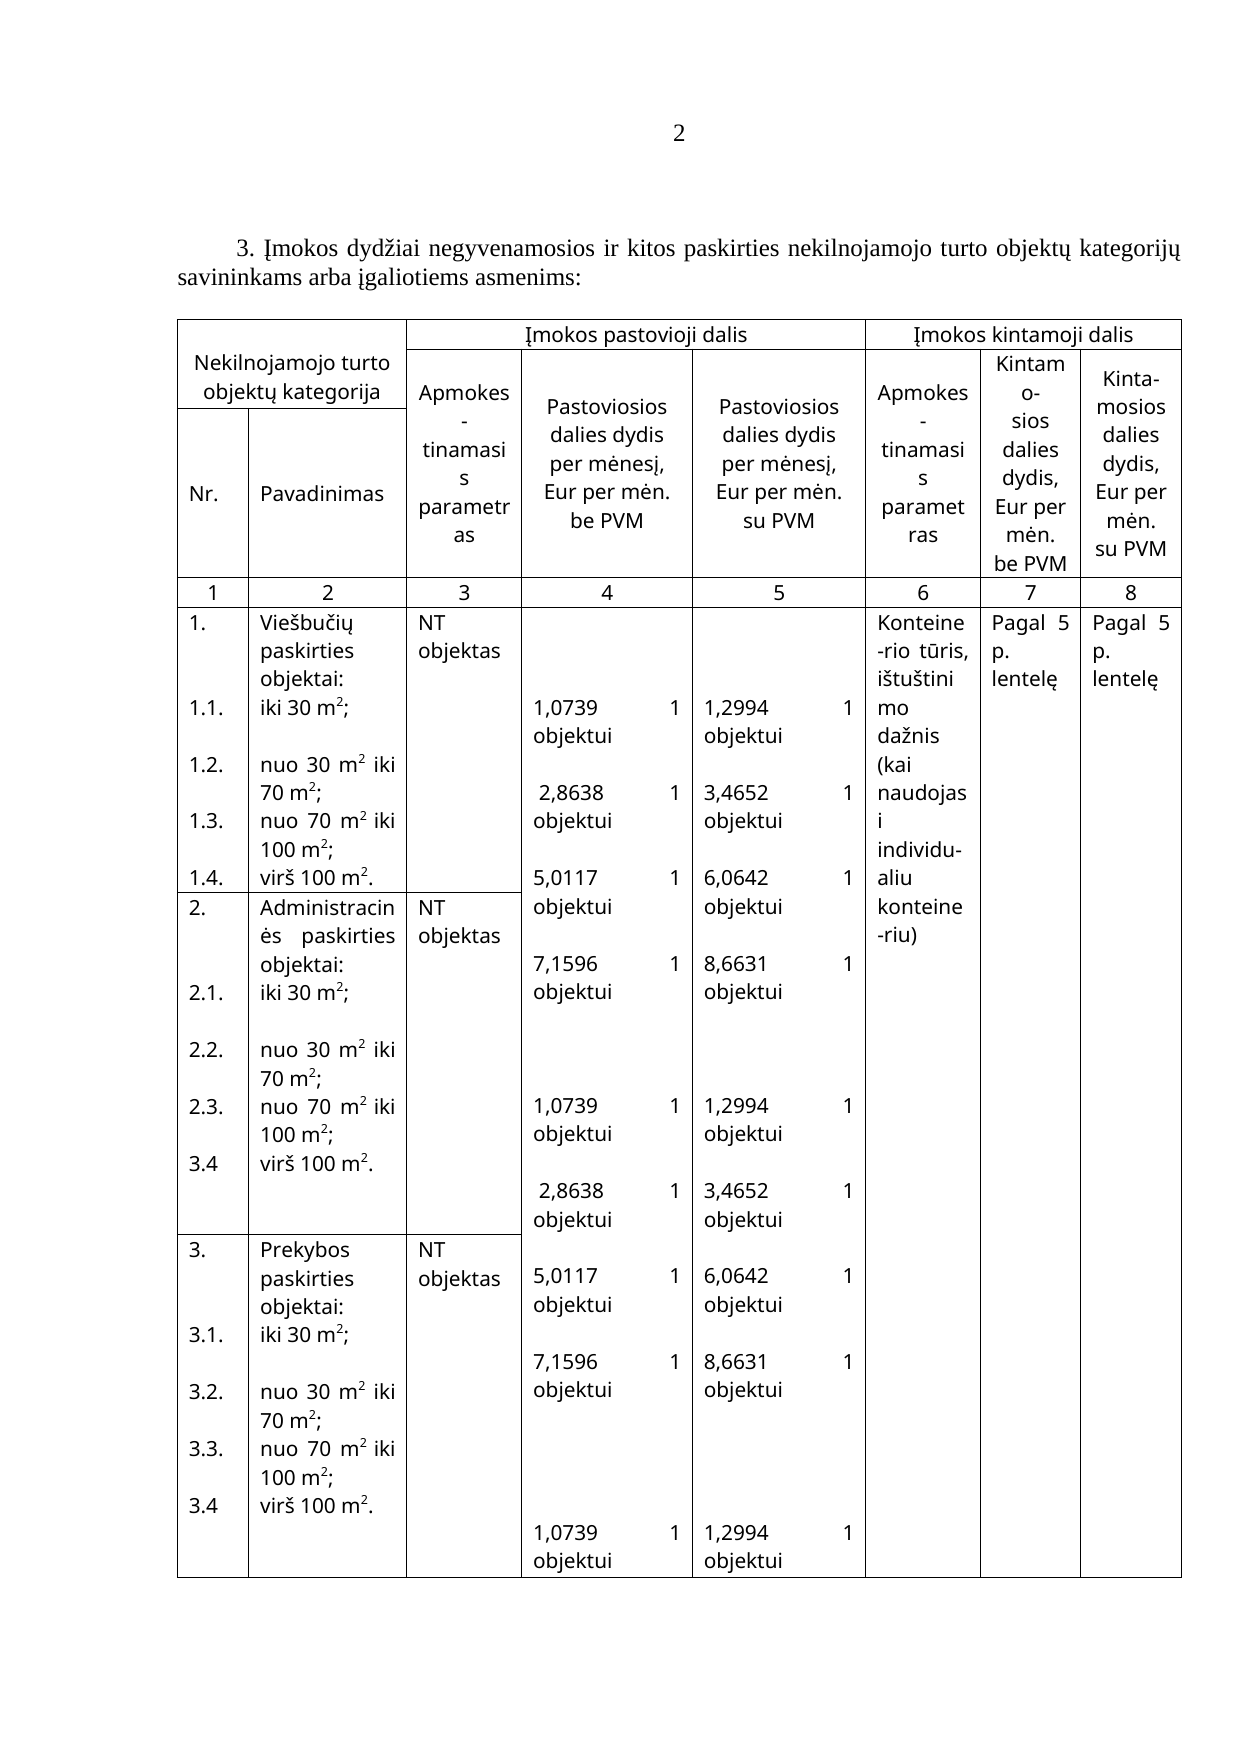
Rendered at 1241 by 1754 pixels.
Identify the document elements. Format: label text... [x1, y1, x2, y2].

table_cell Prekybos paskirties objektai: iki 30 m2; nuo 30 m2 iki 70 m2; nuo 70 m2 iki 100 m2; virš 100 m2. [249, 1235, 406, 1577]
table_cell 1,0739 1 objektui 2,8638 1 objektui 5,0117 1 objektui 7,1596 1 objektui 1,0739 1 objektui 2,8638 1 objektui 5,0117 1 objektui 7,1596 1 objektui 1,0739 1 objektui 2,8638 1 objektui 5,0117 1 objektui 7,1596 1 objektui 1,0739 1 objektui 2,8638 1 objektui 5,0117 1 objektui 7,1596 1 objektui 1,0739 1 objektui 2,8638 1 objektui 5,0117 1 objektui 7,1596 1 objektui 1,0739 1 objektui 2,8638 1 objektui 5,0117 1 objektui 7,1596 1 objektui 1,0739 1 objektui 2,8638 1 objektui 5,0117 1 objektui 7,1596 1 objektui 1,0739 1 objektui 2,8638 1 objektui 5,0117 1 objektui 7,1596 1 objektui 1,0739 1 objektui 2,8638 1 objektui 5,0117 1 objektui 7,1596 1 objektui 1,0739 1 objektui 2,8638 1 objektui 5,0117 1 objektui 7,1596 1 objektui 1,0739 1 objektui 2,8638 1 objektui 5,0117 1 objektui 7,1596 1 objektui 1,0739 1 objektui 2,8638 1 objektui 5,0117 1 objektui 7,1596 1 objektui 1,0739 1 objektui 2,8638 1 objektui 5,0117 1 objektui 7,1596 1 objektui 1,0739 1 objektui 2,8638 1 objektui 5,0117 1 objektui 7,1596 1 objektui 1,0739 1 objektui 2,8638 1 objektui 5,0117 1 objektui 7,1596 1 objektui 1,0739 1 objektui 2,8638 1 objektui 5,0117 1 objektui 7,1596 1 objektui 0,07150 1 objektui 0,07150 1 objektui [522, 608, 692, 1577]
table_cell Pagal 5 p. lentelę [1081, 608, 1181, 1577]
table_cell Pastoviosios dalies dydis per mėnesį, Eur per mėn. su PVM [693, 350, 865, 577]
table_cell NT objektas [407, 608, 521, 892]
table_cell 4 [522, 578, 692, 607]
table_cell 2. 2.1. 2.2. 2.3. 3.4 [178, 893, 248, 1234]
table_cell NT objektas [407, 1235, 521, 1577]
table_cell NT objektas [407, 893, 521, 1234]
table_cell Pastoviosios dalies dydis per mėnesį, Eur per mėn. be PVM [522, 350, 692, 577]
table_cell 2 [249, 578, 406, 607]
table_cell 7 [981, 578, 1080, 607]
table_cell 1 [178, 578, 248, 607]
table_header Įmokos pastovioji dalis [407, 320, 865, 348]
table_cell Pavadinimas [249, 409, 406, 577]
table_header Nekilnojamojo turto objektų kategorija [178, 320, 406, 408]
table_cell Kinta-mosios dalies dydis, Eur per mėn. su PVM [1081, 350, 1181, 577]
table_cell 3 [407, 578, 521, 607]
table_header Įmokos kintamoji dalis [866, 320, 1181, 348]
table_cell 8 [1081, 578, 1181, 607]
table_cell Konteine-rio tūris, ištuštinimo dažnis (kai naudojasi individu-aliu konteine-riu) [866, 608, 980, 1577]
table_cell Viešbučių paskirties objektai: iki 30 m2; nuo 30 m2 iki 70 m2; nuo 70 m2 iki 100 m2; virš 100 m2. [249, 608, 406, 892]
table_cell Apmokes-tinamasis parametras [866, 350, 980, 577]
table_cell 6 [866, 578, 980, 607]
table_cell 3. 3.1. 3.2. 3.3. 3.4 [178, 1235, 248, 1577]
text 3. Įmokos dydžiai negyvenamosios ir kitos paskirties nekilnojamojo turto objektų kategorijų savininkams arba įgaliotiems asmenims: [177, 233, 1181, 290]
table_cell 1,2994 1 objektui 3,4652 1 objektui 6,0642 1 objektui 8,6631 1 objektui 1,2994 1 objektui 3,4652 1 objektui 6,0642 1 objektui 8,6631 1 objektui 1,2994 1 objektui 3,4652 1 objektui 6,0642 1 objektui 8,6631 1 objektui 1,2994 1 objektui 3,4652 1 objektui 6,0642 1 objektui 8,6631 1 objektui 1,2994 1 objektui 3,4652 1 objektui 6,0642 1 objektui 8,6631 1 objektui 1,2994 1 objektui 3,4652 1 objektui 6,0642 1 objektui 8,6631 1 objektui 1,2994 1 objektui 3,4652 1 objektui 6,0642 1 objektui 8,6631 1 objektui 1,2994 1 objektui 3,4652 1 objektui 6,0642 1 objektui 8,6631 1 objektui 1,2994 1 objektui 3,4652 1 objektui 6,0642 1 objektui 8,6631 1 objektui 1,2994 1 objektui 3,4652 1 objektui 6,0642 1 objektui 8,6631 1 objektui 1,2994 1 objektui 3,4652 1 objektui 6,0642 1 objektui 8,6631 1 objektui 1,2994 1 objektui 3,4652 1 objektui 6,0642 1 objektui 8,6631 1 objektui 1,2994 1 objektui 3,4652 1 objektui 6,0642 1 objektui 8,6631 1 objektui 1,2994 1 objektui 3,4652 1 objektui 6,0642 1 objektui 8,6631 1 objektui 1,2994 1 objektui 3,4652 1 objektui 6,0642 1 objektui 8,6631 1 objektui 1,2994 1 objektui 3,4652 1 objektui 6,0642 1 objektui 8,6631 1 objektui 0,0865 1 objektui 0,0865 1 objektui [693, 608, 865, 1577]
table_cell 5 [693, 578, 865, 607]
table_cell Administracinės paskirties objektai: iki 30 m2; nuo 30 m2 iki 70 m2; nuo 70 m2 iki 100 m2; virš 100 m2. [249, 893, 406, 1234]
table_cell Kintamo- sios dalies dydis, Eur per mėn. be PVM [981, 350, 1080, 577]
table_cell Pagal 5 p. lentelę [981, 608, 1080, 1577]
table_cell 1. 1.1. 1.2. 1.3. 1.4. [178, 608, 248, 892]
table_cell Nr. [178, 409, 248, 577]
table_cell Apmokes-tinamasis parametras [407, 350, 521, 577]
